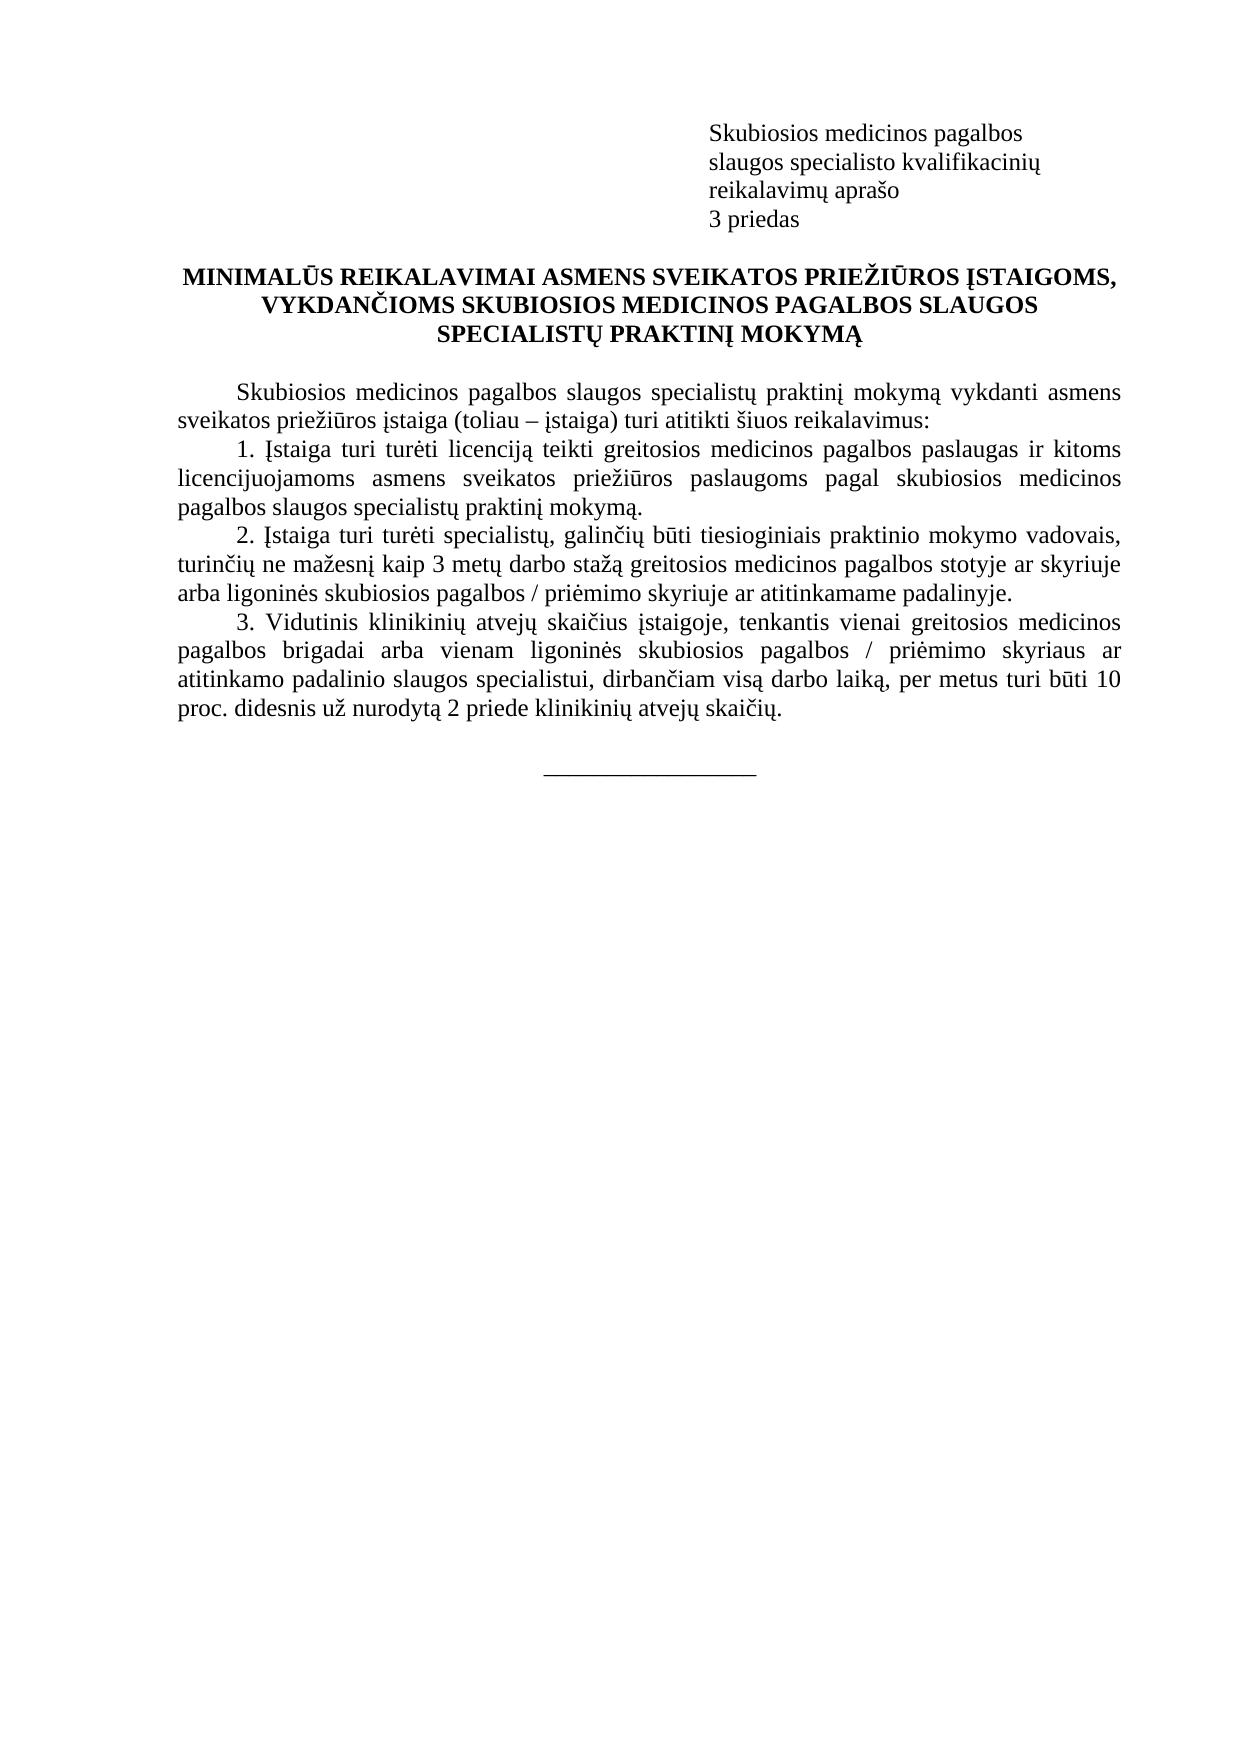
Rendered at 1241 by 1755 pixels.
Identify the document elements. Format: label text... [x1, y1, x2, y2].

text 2. Įstaiga turi turėti specialistų, galinčių būti tiesioginiais praktinio mokymo vadovais, turinčių ne mažesnį kaip 3 metų darbo stažą greitosios medicinos pagalbos stotyje ar skyriuje arba ligoninės skubiosios pagalbos / priėmimo skyriuje ar atitinkamame padalinyje. [177, 521, 1122, 607]
text Skubiosios medicinos pagalbos slaugos specialistų praktinį mokymą vykdanti asmens sveikatos priežiūros įstaiga (toliau – įstaiga) turi atitikti šiuos reikalavimus: [177, 377, 1122, 434]
text slaugos specialisto kvalifikacinių [177, 147, 1122, 176]
text MINIMALŪS REIKALAVIMAI ASMENS SVEIKATOS PRIEŽIŪROS ĮSTAIGOMS, VYKDANČIOMS SKUBIOSIOS MEDICINOS PAGALBOS SLAUGOS SPECIALISTŲ PRAKTINĮ MOKYMĄ [177, 262, 1122, 348]
text 3. Vidutinis klinikinių atvejų skaičius įstaigoje, tenkantis vienai greitosios medicinos pagalbos brigadai arba vienam ligoninės skubiosios pagalbos / priėmimo skyriaus ar atitinkamo padalinio slaugos specialistui, dirbančiam visą darbo laiką, per metus turi būti 10 proc. didesnis už nurodytą 2 priede klinikinių atvejų skaičių. [177, 607, 1122, 722]
text reikalavimų aprašo [177, 176, 1122, 204]
text 3 priedas [177, 204, 1122, 233]
text _________________ [177, 751, 1122, 779]
text Skubiosios medicinos pagalbos [709, 118, 1122, 147]
text 1. Įstaiga turi turėti licenciją teikti greitosios medicinos pagalbos paslaugas ir kitoms licencijuojamoms asmens sveikatos priežiūros paslaugoms pagal skubiosios medicinos pagalbos slaugos specialistų praktinį mokymą. [177, 434, 1122, 521]
